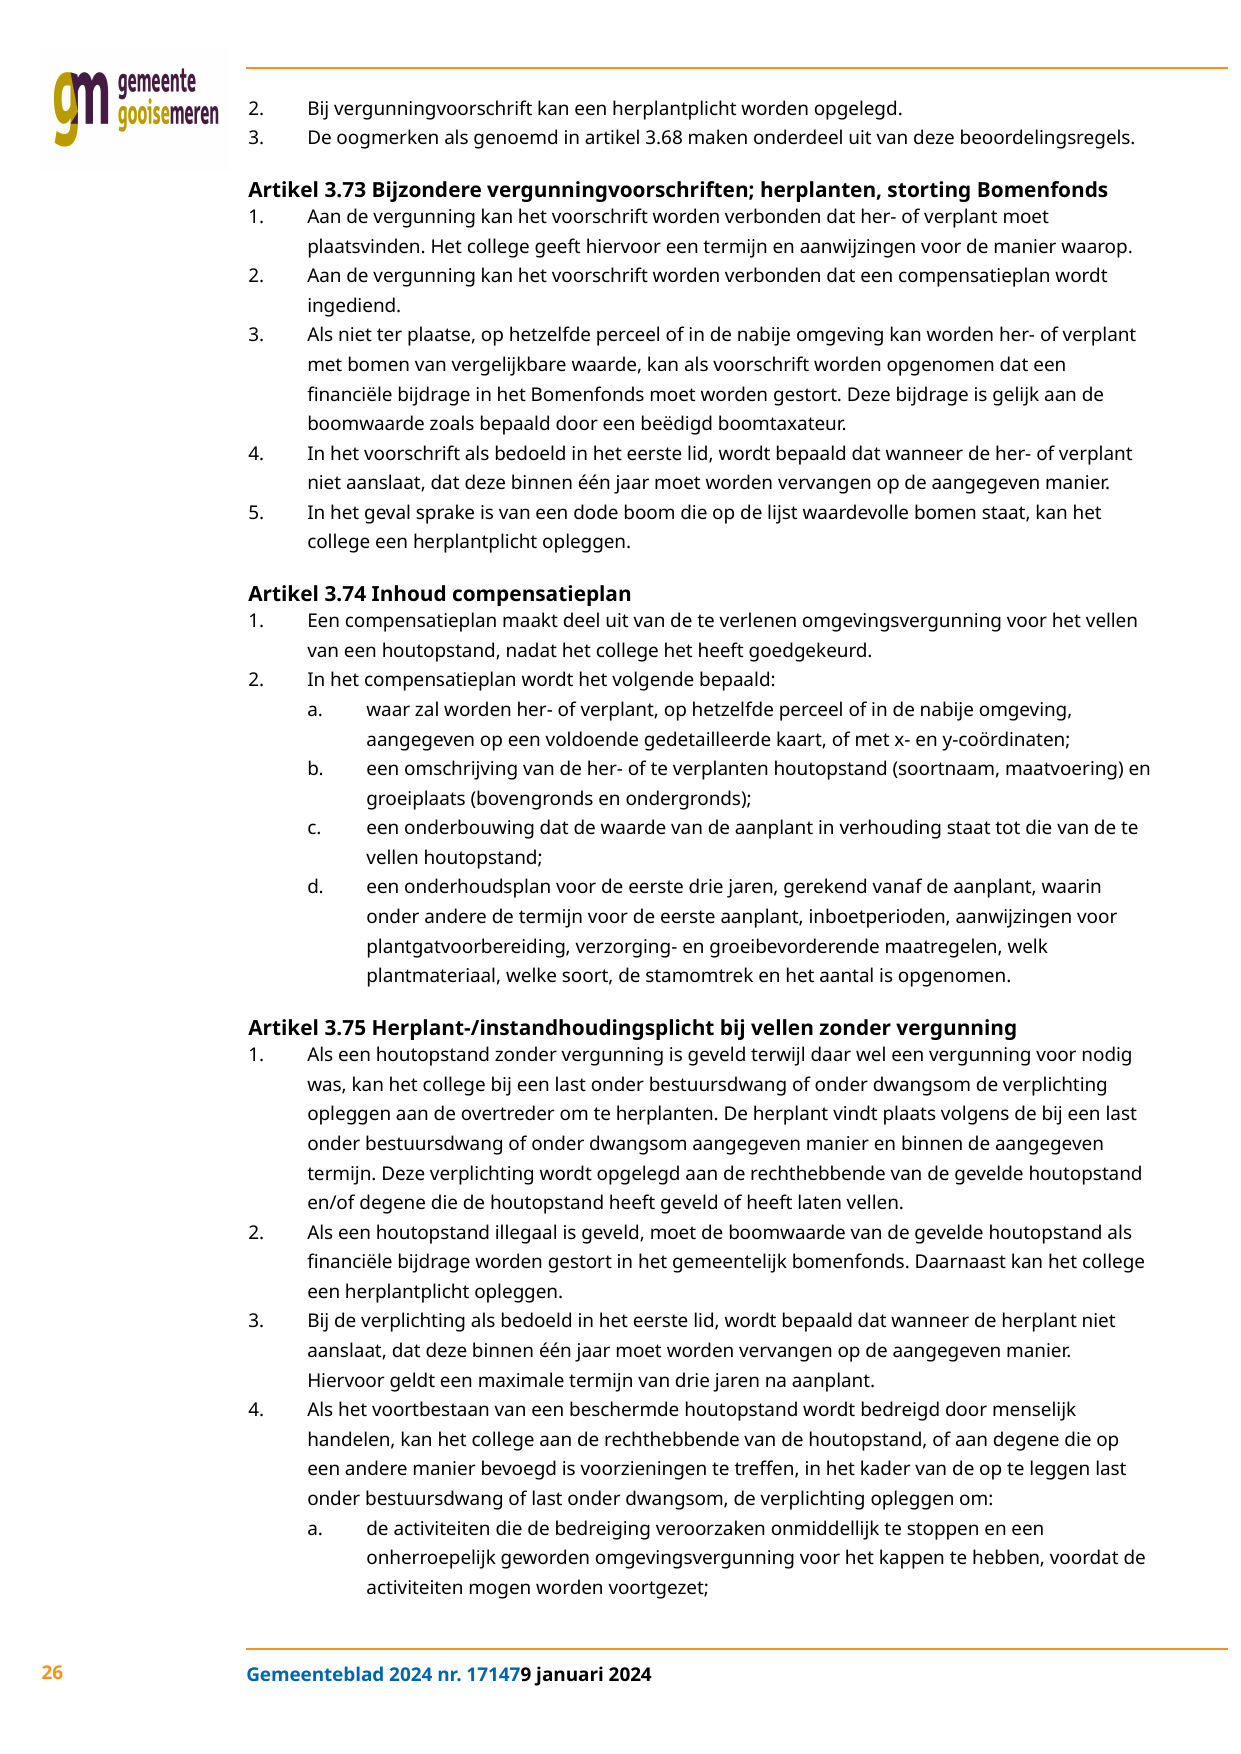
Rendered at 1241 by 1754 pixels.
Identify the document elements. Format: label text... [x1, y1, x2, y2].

list In het compensatieplan wordt het volgende bepaald: [248, 667, 1152, 692]
list een omschrijving van de her- of te verplanten houtopstand (soortnaam, maatvoering) en groeiplaats (bovengronds en ondergronds); [307, 755, 1152, 811]
list Een compensatieplan maakt deel uit van de te verlenen omgevingsvergunning voor het vellen van een houtopstand, nadat het college het heeft goedgekeurd. [248, 607, 1152, 663]
list Als een houtopstand illegaal is geveld, moet de boomwaarde van de gevelde houtopstand als financiële bijdrage worden gestort in het gemeentelijk bomenfonds. Daarnaast kan het college een herplantplicht opleggen. [248, 1219, 1152, 1304]
list Als niet ter plaatse, op hetzelfde perceel of in de nabije omgeving kan worden her- of verplant met bomen van vergelijkbare waarde, kan als voorschrift worden opgenomen dat een financiële bijdrage in het Bomenfonds moet worden gestort. Deze bijdrage is gelijk aan de boomwaarde zoals bepaald door een beëdigd boomtaxateur. [248, 322, 1152, 436]
list de activiteiten die de bedreiging veroorzaken onmiddellijk te stoppen en een onherroepelijk geworden omgevingsvergunning voor het kappen te hebben, voordat de activiteiten mogen worden voortgezet; [307, 1515, 1152, 1599]
list Bij de verplichting als bedoeld in het eerste lid, wordt bepaald dat wanneer de herplant niet aanslaat, dat deze binnen één jaar moet worden vervangen op de aangegeven manier. Hiervoor geldt een maximale termijn van drie jaren na aanplant. [248, 1308, 1152, 1392]
list Bij vergunningvoorschrift kan een herplantplicht worden opgelegd. [248, 95, 1152, 121]
text Artikel 3.73 Bijzondere vergunningvoorschriften; herplanten, storting Bomenfonds [248, 175, 1152, 203]
list Aan de vergunning kan het voorschrift worden verbonden dat her- of verplant moet plaatsvinden. Het college geeft hiervoor een termijn en aanwijzingen voor de manier waarop. [248, 203, 1152, 258]
list waar zal worden her- of verplant, op hetzelfde perceel of in de nabije omgeving, aangegeven op een voldoende gedetailleerde kaart, of met x- en y-coördinaten; [307, 696, 1152, 752]
list een onderbouwing dat de waarde van de aanplant in verhouding staat tot die van de te vellen houtopstand; [307, 814, 1152, 870]
list In het voorschrift als bedoeld in het eerste lid, wordt bepaald dat wanneer de her- of verplant niet aanslaat, dat deze binnen één jaar moet worden vervangen op de aangegeven manier. [248, 440, 1152, 495]
list In het geval sprake is van een dode boom die op de lijst waardevolle bomen staat, kan het college een herplantplicht opleggen. [248, 499, 1152, 554]
list De oogmerken als genoemd in artikel 3.68 maken onderdeel uit van deze beoordelingsregels. [248, 124, 1152, 150]
text Artikel 3.74 Inhoud compensatieplan [248, 579, 1152, 607]
list Aan de vergunning kan het voorschrift worden verbonden dat een compensatieplan wordt ingediend. [248, 262, 1152, 318]
text Artikel 3.75 Herplant-/instandhoudingsplicht bij vellen zonder vergunning [248, 1013, 1152, 1041]
list Als een houtopstand zonder vergunning is geveld terwijl daar wel een vergunning voor nodig was, kan het college bij een last onder bestuursdwang of onder dwangsom de verplichting opleggen aan de overtreder om te herplanten. De herplant vindt plaats volgens de bij een last onder bestuursdwang of onder dwangsom aangegeven manier en binnen de aangegeven termijn. Deze verplichting wordt opgelegd aan de rechthebbende van de gevelde houtopstand en/of degene die de houtopstand heeft geveld of heeft laten vellen. [248, 1041, 1152, 1215]
list Als het voortbestaan van een beschermde houtopstand wordt bedreigd door menselijk handelen, kan het college aan de rechthebbende van de houtopstand, of aan degene die op een andere manier bevoegd is voorzieningen te treffen, in het kader van de op te leggen last onder bestuursdwang of last onder dwangsom, de verplichting opleggen om: [248, 1396, 1152, 1511]
list een onderhoudsplan voor de eerste drie jaren, gerekend vanaf de aanplant, waarin onder andere de termijn voor de eerste aanplant, inboetperioden, aanwijzingen voor plantgatvoorbereiding, verzorging- en groeibevorderende maatregelen, welk plantmateriaal, welke soort, de stamomtrek en het aantal is opgenomen. [307, 874, 1152, 988]
picture [41, 47, 231, 172]
